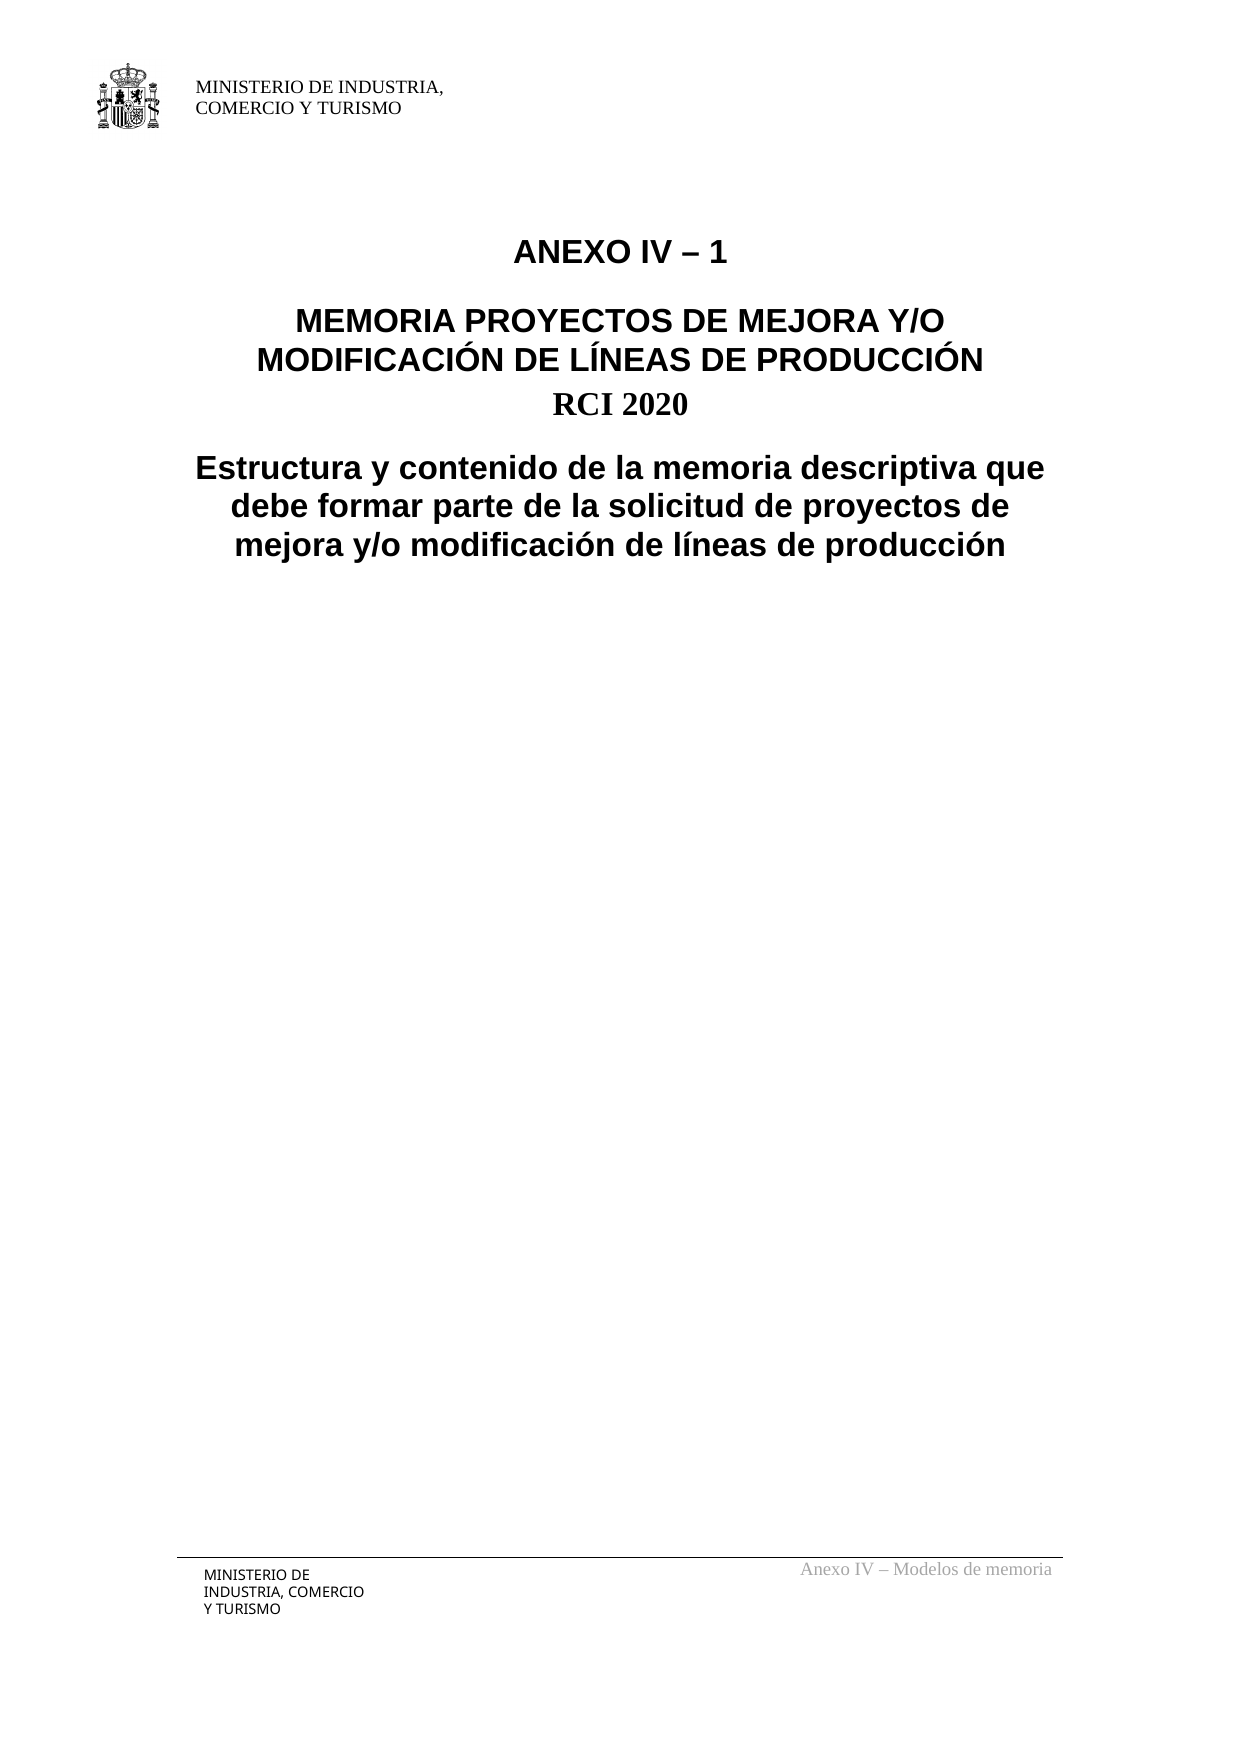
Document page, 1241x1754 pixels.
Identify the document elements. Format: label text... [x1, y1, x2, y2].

text RCI 2020 [177, 384, 1063, 423]
subtitle Estructura y contenido de la memoria descriptiva que debe formar parte de la solicitud de proyectos de mejora y/o modificación de líneas de producción [177, 448, 1063, 563]
subtitle ANEXO IV – 1 [177, 232, 1063, 270]
subtitle MEMORIA PROYECTOS DE MEJORA Y/O MODIFICACIÓN DE LÍNEAS DE PRODUCCIÓN [177, 301, 1063, 378]
